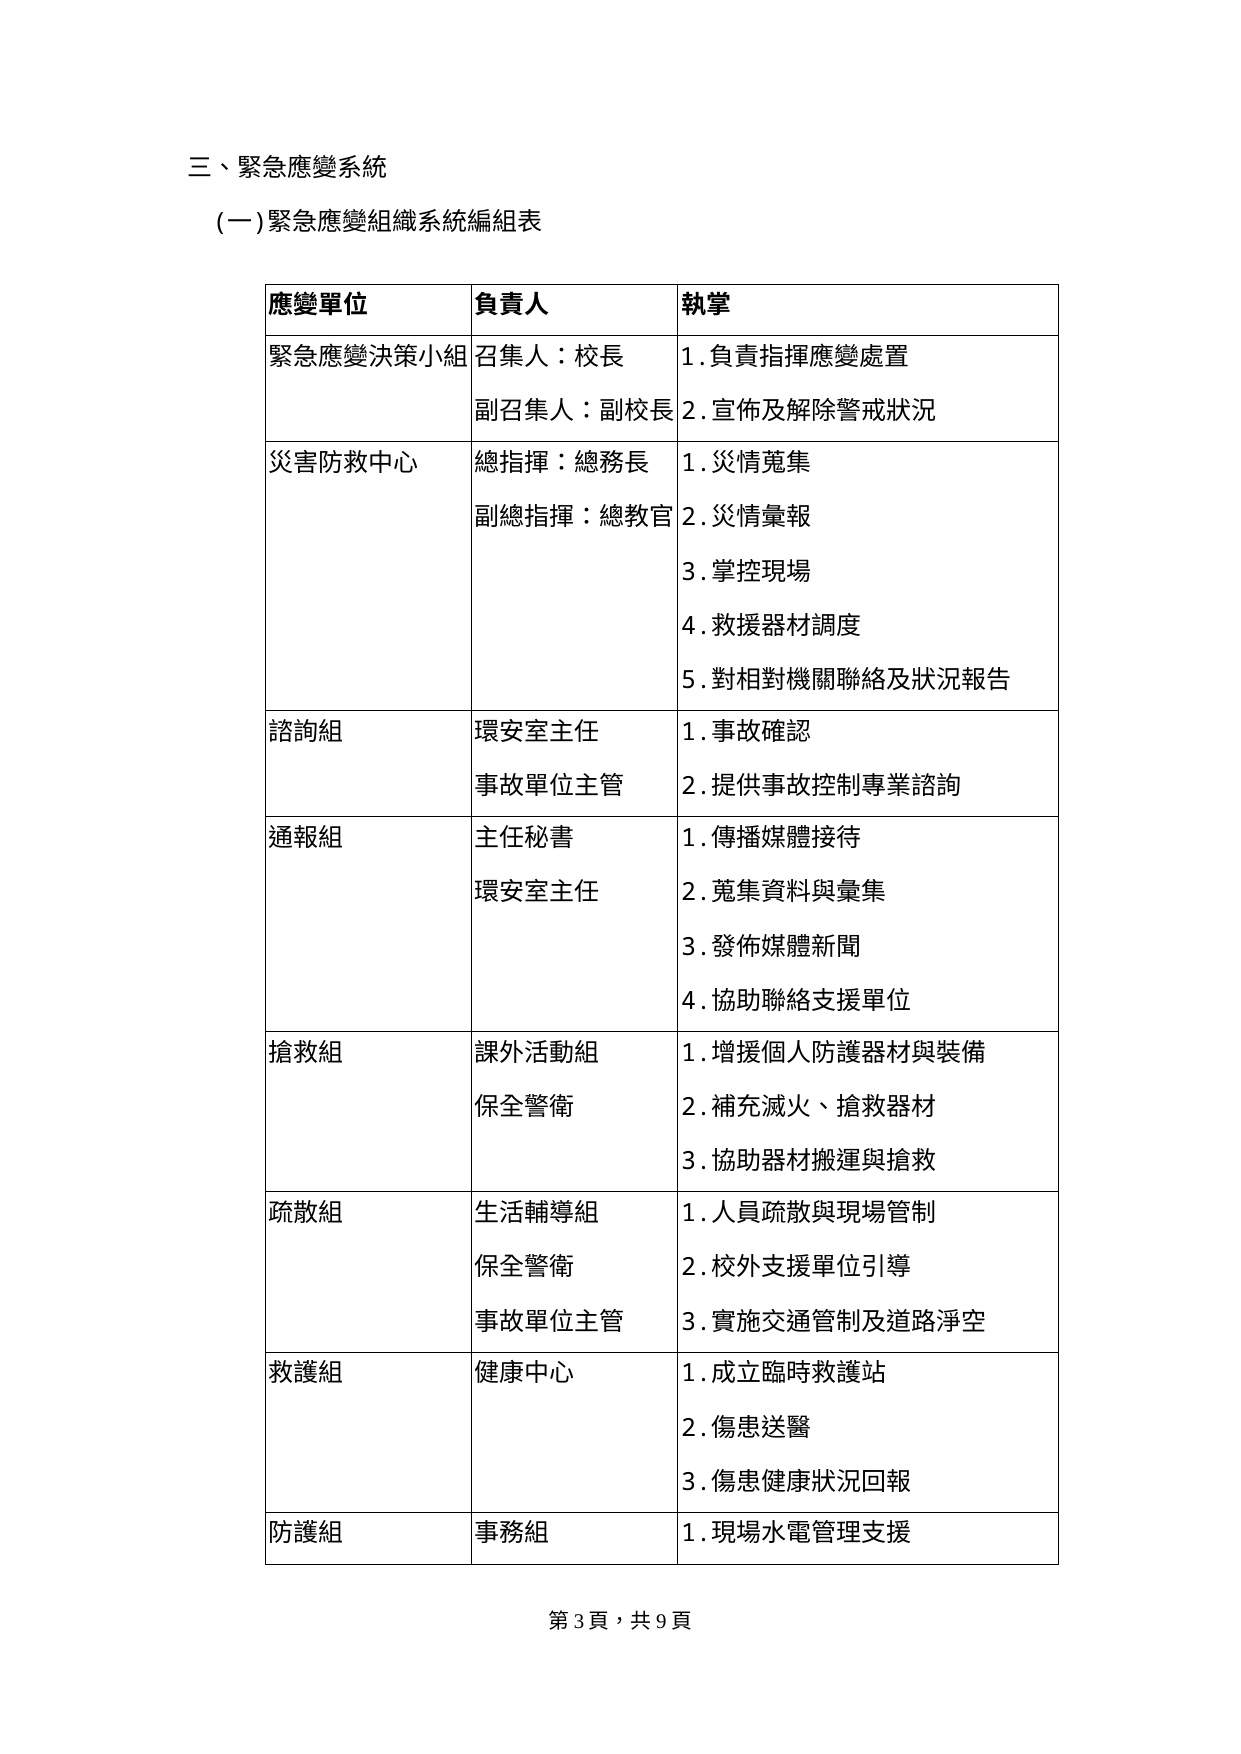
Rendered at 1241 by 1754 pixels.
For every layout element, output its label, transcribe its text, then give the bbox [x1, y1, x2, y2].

table_cell 健康中心 [472, 1353, 677, 1512]
table_cell 生活輔導組 保全警衛 事故單位主管 [472, 1192, 677, 1352]
table_cell 環安室主任 事故單位主管 [472, 711, 677, 816]
table_header 執掌 [678, 285, 1058, 335]
table_cell 1.負責指揮應變處置 2.宣佈及解除警戒狀況 [678, 336, 1058, 441]
table_cell 1.傳播媒體接待 2.蒐集資料與彙集 3.發佈媒體新聞 4.協助聯絡支援單位 [678, 817, 1058, 1031]
table_cell 緊急應變決策小組 [266, 336, 471, 441]
table_cell 災害防救中心 [266, 442, 471, 710]
table_cell 諮詢組 [266, 711, 471, 816]
table_cell 1.增援個人防護器材與裝備 2.補充滅火、搶救器材 3.協助器材搬運與搶救 [678, 1032, 1058, 1191]
table_header 負責人 [472, 285, 677, 335]
table_cell 總指揮：總務長 副總指揮：總教官 [472, 442, 677, 710]
table_cell 召集人：校長 副召集人：副校長 [472, 336, 677, 441]
table_header 應變單位 [266, 285, 471, 335]
table_cell 1.人員疏散與現場管制 2.校外支援單位引導 3.實施交通管制及道路淨空 [678, 1192, 1058, 1352]
table_cell 1.現場水電管理支援 [678, 1513, 1058, 1563]
table_cell 1.災情蒐集 2.災情彙報 3.掌控現場 4.救援器材調度 5.對相對機關聯絡及狀況報告 [678, 442, 1058, 710]
table_cell 疏散組 [266, 1192, 471, 1352]
table_cell 1.成立臨時救護站 2.傷患送醫 3.傷患健康狀況回報 [678, 1353, 1058, 1512]
table_cell 搶救組 [266, 1032, 471, 1191]
text (一)緊急應變組織系統編組表 [212, 202, 1053, 238]
table_cell 課外活動組 保全警衛 [472, 1032, 677, 1191]
table_cell 主任秘書 環安室主任 [472, 817, 677, 1031]
table_cell 防護組 [266, 1513, 471, 1563]
table_cell 事務組 [472, 1513, 677, 1563]
table_cell 救護組 [266, 1353, 471, 1512]
table_cell 1.事故確認 2.提供事故控制專業諮詢 [678, 711, 1058, 816]
table_cell 通報組 [266, 817, 471, 1031]
text 三、緊急應變系統 [187, 147, 1053, 183]
